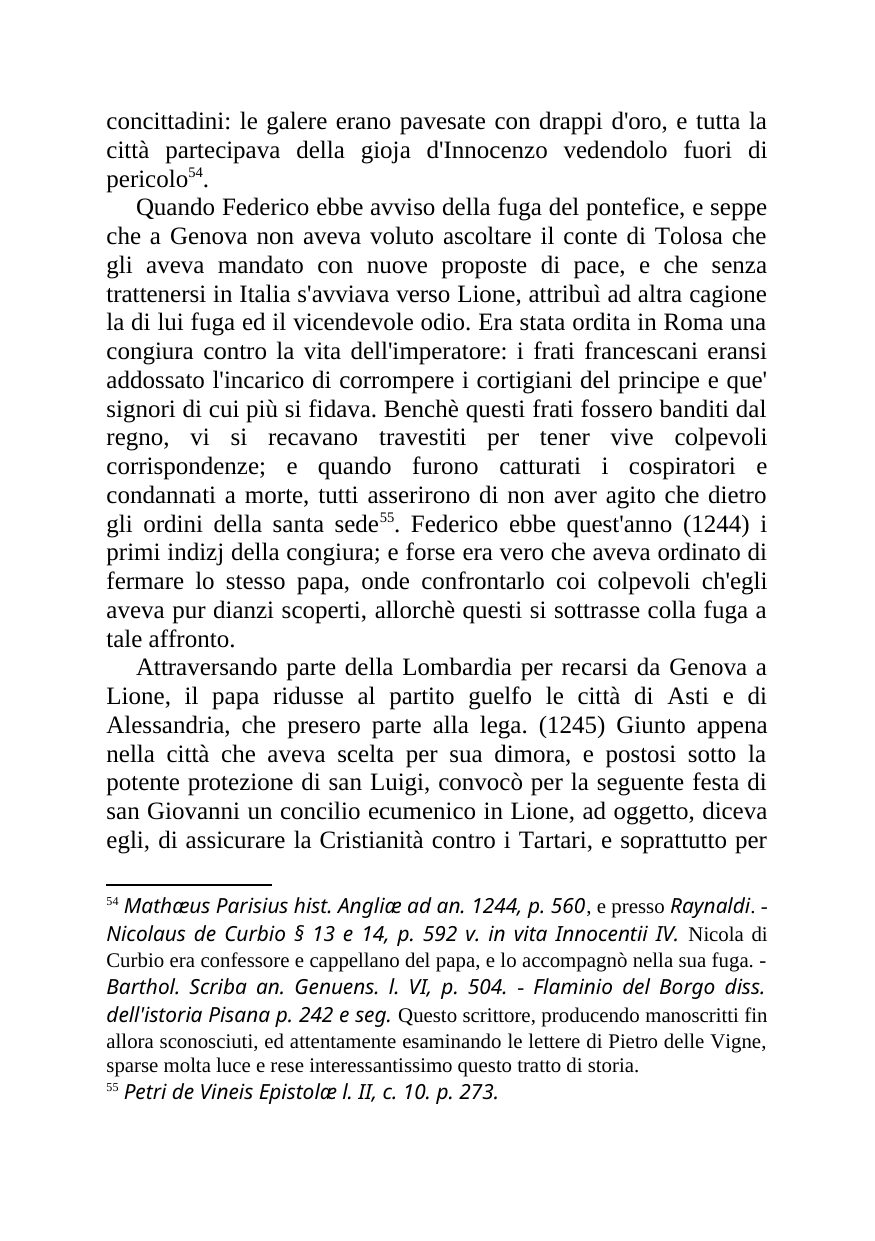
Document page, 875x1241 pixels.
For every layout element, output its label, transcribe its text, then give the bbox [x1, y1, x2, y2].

text Petri de Vineis Epistolæ l. II, c. 10. p. 273. [106, 1077, 768, 1105]
text Attraversando parte della Lombardia per recarsi da Genova a Lione, il papa ridusse al partito guelfo le città di Asti e di Alessandria, che presero parte alla lega. (1245) Giunto appena nella città che aveva scelta per sua dimora, e postosi sotto la potente protezione di san Luigi, convocò per la seguente festa di san Giovanni un concilio ecumenico in Lione, ad oggetto, diceva egli, di assicurare la Cristianità contro i Tartari, e soprattutto per [106, 652, 768, 854]
text Quando Federico ebbe avviso della fuga del pontefice, e seppe che a Genova non aveva voluto ascoltare il conte di Tolosa che gli aveva mandato con nuove proposte di pace, e che senza trattenersi in Italia s'avviava verso Lione, attribuì ad altra cagione la di lui fuga ed il vicendevole odio. Era stata ordita in Roma una congiura contro la vita dell'imperatore: i frati francescani eransi addossato l'incarico di corrompere i cortigiani del principe e que' signori di cui più si fidava. Benchè questi frati fossero banditi dal regno, vi si recavano travestiti per tener vive colpevoli corrispondenze; e quando furono catturati i cospiratori e condannati a morte, tutti asserirono di non aver agito che dietro gli ordini della santa sede. Federico ebbe quest'anno (1244) i primi indizj della congiura; e forse era vero che aveva ordinato di fermare lo stesso papa, onde confrontarlo coi colpevoli ch'egli aveva pur dianzi scoperti, allorchè questi si sottrasse colla fuga a tale affronto. [106, 192, 768, 652]
text concittadini: le galere erano pavesate con drappi d'oro, e tutta la città partecipava della gioja d'Innocenzo vedendolo fuori di pericolo. [106, 106, 768, 192]
text Mathæus Parisius hist. Angliæ ad an. 1244, p. 560, e presso Raynaldi. - Nicolaus de Curbio § 13 e 14, p. 592 v. in vita Innocentii IV. Nicola di Curbio era confessore e cappellano del papa, e lo accompagnò nella sua fuga. - Barthol. Scriba an. Genuens. l. VI, p. 504. - Flaminio del Borgo diss. dell'istoria Pisana p. 242 e seg. Questo scrittore, producendo manoscritti fin allora sconosciuti, ed attentamente esaminando le lettere di Pietro delle Vigne, sparse molta luce e rese interessantissimo questo tratto di storia. [106, 891, 768, 1077]
